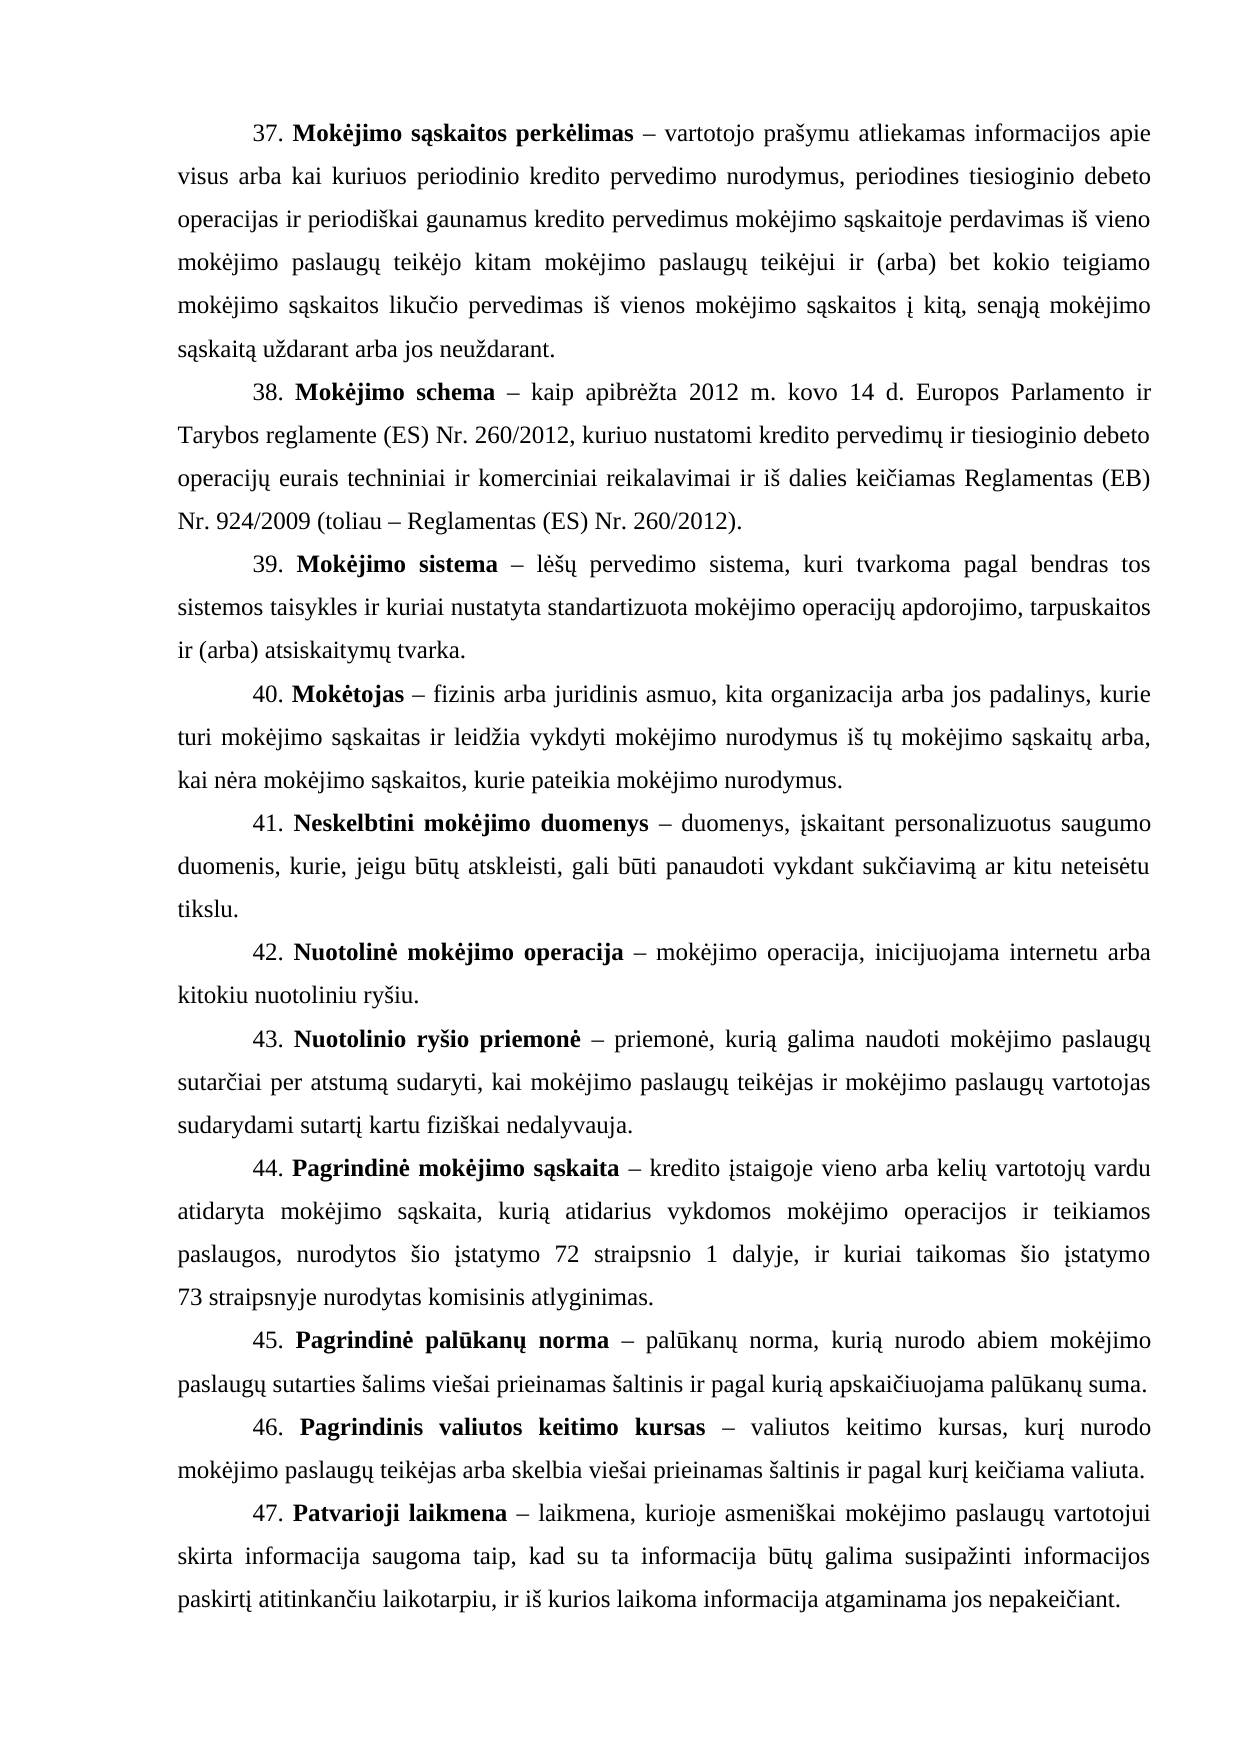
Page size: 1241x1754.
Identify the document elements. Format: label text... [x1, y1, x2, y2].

text 39. Mokėjimo sistema – lėšų pervedimo sistema, kuri tvarkoma pagal bendras tos sistemos taisykles ir kuriai nustatyta standartizuota mokėjimo operacijų apdorojimo, tarpuskaitos ir (arba) atsiskaitymų tvarka. [177, 549, 1152, 664]
text 41. Neskelbtini mokėjimo duomenys – duomenys, įskaitant personalizuotus saugumo duomenis, kurie, jeigu būtų atskleisti, gali būti panaudoti vykdant sukčiavimą ar kitu neteisėtu tikslu. [177, 808, 1152, 923]
text 46. Pagrindinis valiutos keitimo kursas – valiutos keitimo kursas, kurį nurodo mokėjimo paslaugų teikėjas arba skelbia viešai prieinamas šaltinis ir pagal kurį keičiama valiuta. [177, 1412, 1152, 1484]
text 38. Mokėjimo schema – kaip apibrėžta 2012 m. kovo 14 d. Europos Parlamento ir Tarybos reglamente (ES) Nr. 260/2012, kuriuo nustatomi kredito pervedimų ir tiesioginio debeto operacijų eurais techniniai ir komerciniai reikalavimai ir iš dalies keičiamas Reglamentas (EB) Nr. 924/2009 (toliau – Reglamentas (ES) Nr. 260/2012). [177, 377, 1152, 535]
text 45. Pagrindinė palūkanų norma – palūkanų norma, kurią nurodo abiem mokėjimo paslaugų sutarties šalims viešai prieinamas šaltinis ir pagal kurią apskaičiuojama palūkanų suma. [177, 1326, 1152, 1397]
text 42. Nuotolinė mokėjimo operacija – mokėjimo operacija, inicijuojama internetu arba kitokiu nuotoliniu ryšiu. [177, 937, 1152, 1009]
text 40. Mokėtojas – fizinis arba juridinis asmuo, kita organizacija arba jos padalinys, kurie turi mokėjimo sąskaitas ir leidžia vykdyti mokėjimo nurodymus iš tų mokėjimo sąskaitų arba, kai nėra mokėjimo sąskaitos, kurie pateikia mokėjimo nurodymus. [177, 679, 1152, 794]
text 43. Nuotolinio ryšio priemonė – priemonė, kurią galima naudoti mokėjimo paslaugų sutarčiai per atstumą sudaryti, kai mokėjimo paslaugų teikėjas ir mokėjimo paslaugų vartotojas sudarydami sutartį kartu fiziškai nedalyvauja. [177, 1024, 1152, 1139]
text 44. Pagrindinė mokėjimo sąskaita – kredito įstaigoje vieno arba kelių vartotojų vardu atidaryta mokėjimo sąskaita, kurią atidarius vykdomos mokėjimo operacijos ir teikiamos paslaugos, nurodytos šio įstatymo 72 straipsnio 1 dalyje, ir kuriai taikomas šio įstatymo 73 straipsnyje nurodytas komisinis atlyginimas. [177, 1153, 1152, 1311]
text 37. Mokėjimo sąskaitos perkėlimas – vartotojo prašymu atliekamas informacijos apie visus arba kai kuriuos periodinio kredito pervedimo nurodymus, periodines tiesioginio debeto operacijas ir periodiškai gaunamus kredito pervedimus mokėjimo sąskaitoje perdavimas iš vieno mokėjimo paslaugų teikėjo kitam mokėjimo paslaugų teikėjui ir (arba) bet kokio teigiamo mokėjimo sąskaitos likučio pervedimas iš vienos mokėjimo sąskaitos į kitą, senąją mokėjimo sąskaitą uždarant arba jos neuždarant. [177, 118, 1152, 362]
text 47. Patvarioji laikmena – laikmena, kurioje asmeniškai mokėjimo paslaugų vartotojui skirta informacija saugoma taip, kad su ta informacija būtų galima susipažinti informacijos paskirtį atitinkančiu laikotarpiu, ir iš kurios laikoma informacija atgaminama jos nepakeičiant. [177, 1498, 1152, 1613]
